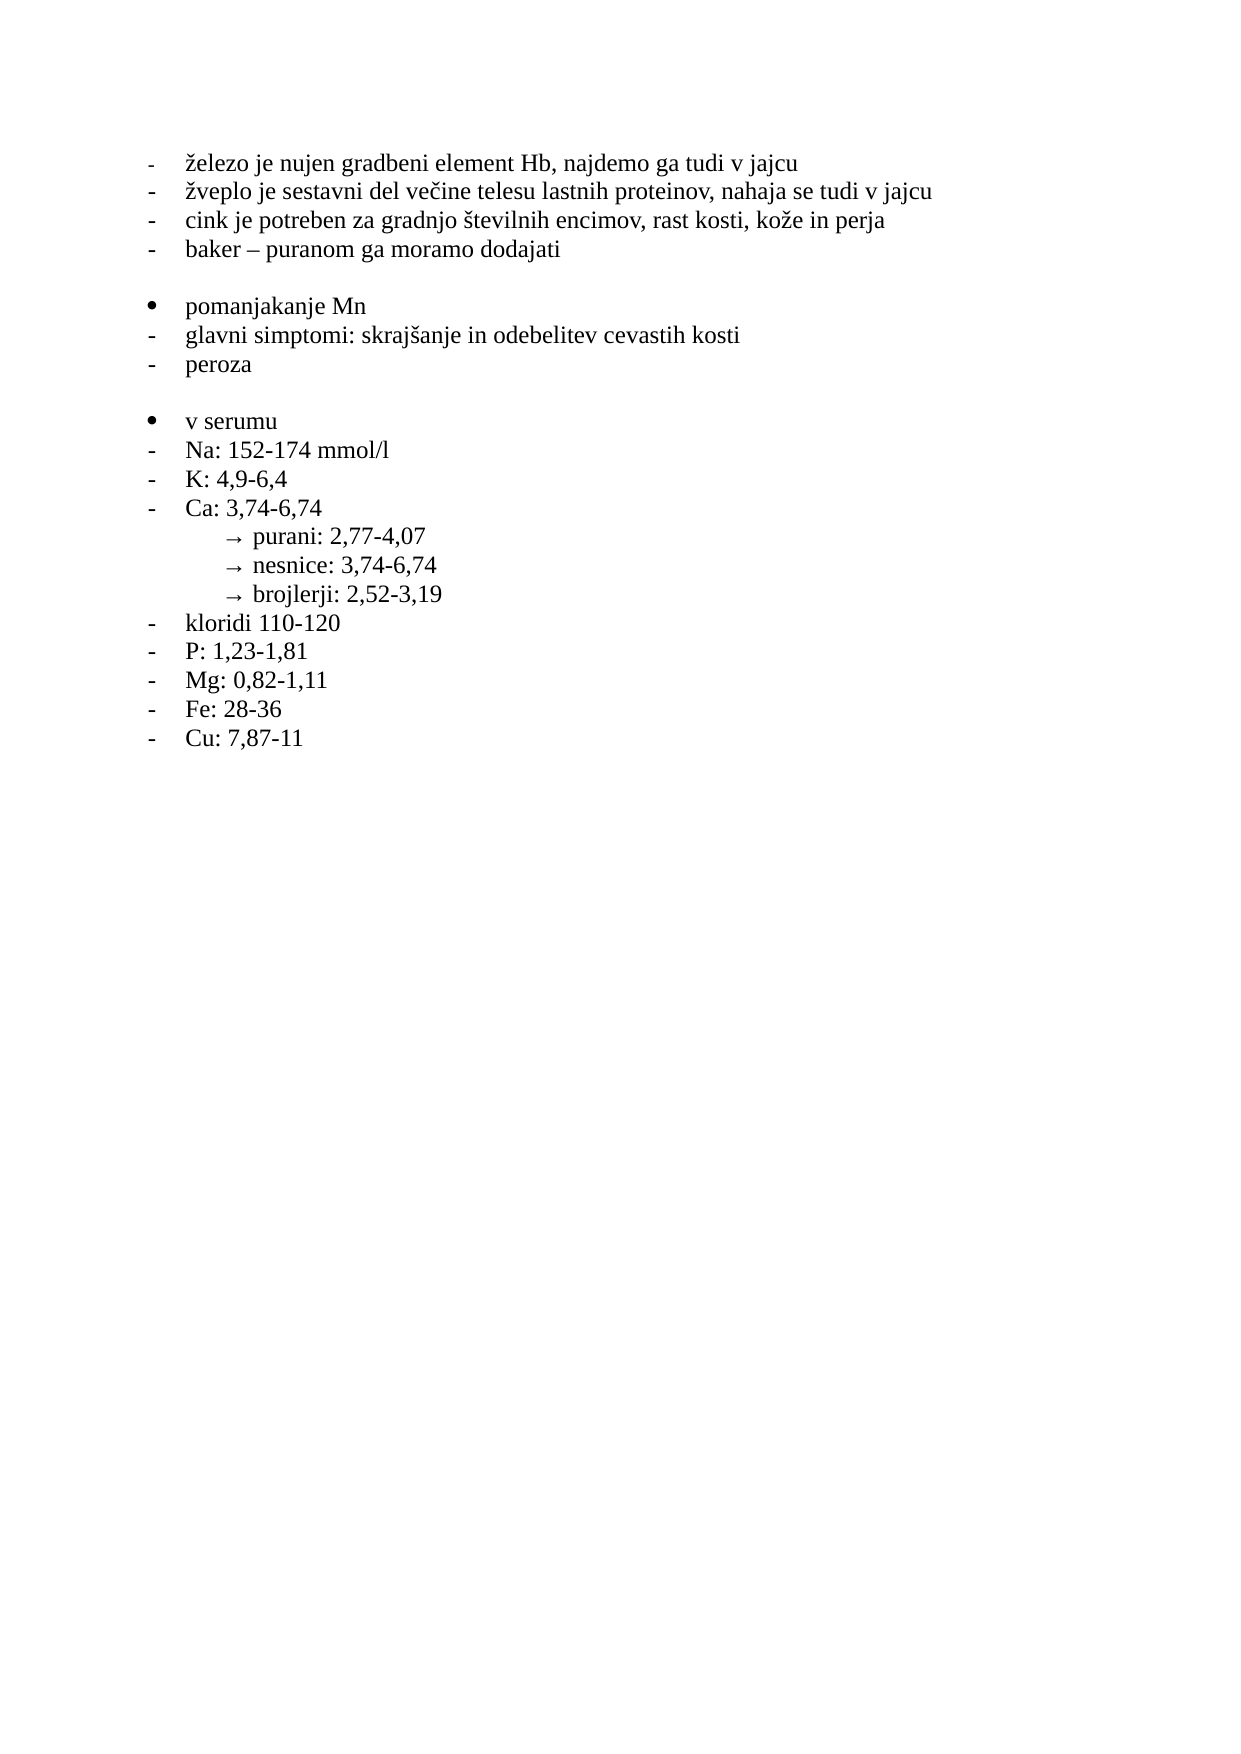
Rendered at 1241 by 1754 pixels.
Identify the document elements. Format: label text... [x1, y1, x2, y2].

text → purani: 2,77-4,07 [221, 521, 1093, 550]
text → nesnice: 3,74-6,74 [221, 550, 1093, 579]
list glavni simptomi: skrajšanje in odebelitev cevastih kosti [148, 320, 1093, 349]
list v serumu [148, 406, 1093, 435]
list Ca: 3,74-6,74 [148, 493, 1093, 521]
list železo je nujen gradbeni element Hb, najdemo ga tudi v jajcu [148, 148, 1093, 176]
list Mg: 0,82-1,11 [148, 665, 1093, 694]
list P: 1,23-1,81 [148, 636, 1093, 665]
list baker – puranom ga moramo dodajati [148, 234, 1093, 263]
list kloridi 110-120 [148, 608, 1093, 636]
list žveplo je sestavni del večine telesu lastnih proteinov, nahaja se tudi v jajcu [148, 176, 1093, 205]
list Na: 152-174 mmol/l [148, 435, 1093, 464]
list cink je potreben za gradnjo številnih encimov, rast kosti, kože in perja [148, 205, 1093, 234]
list pomanjakanje Mn [148, 291, 1093, 320]
text → brojlerji: 2,52-3,19 [221, 579, 1093, 608]
list Fe: 28-36 [148, 694, 1093, 723]
list Cu: 7,87-11 [148, 723, 1093, 751]
list peroza [148, 349, 1093, 378]
list K: 4,9-6,4 [148, 464, 1093, 493]
